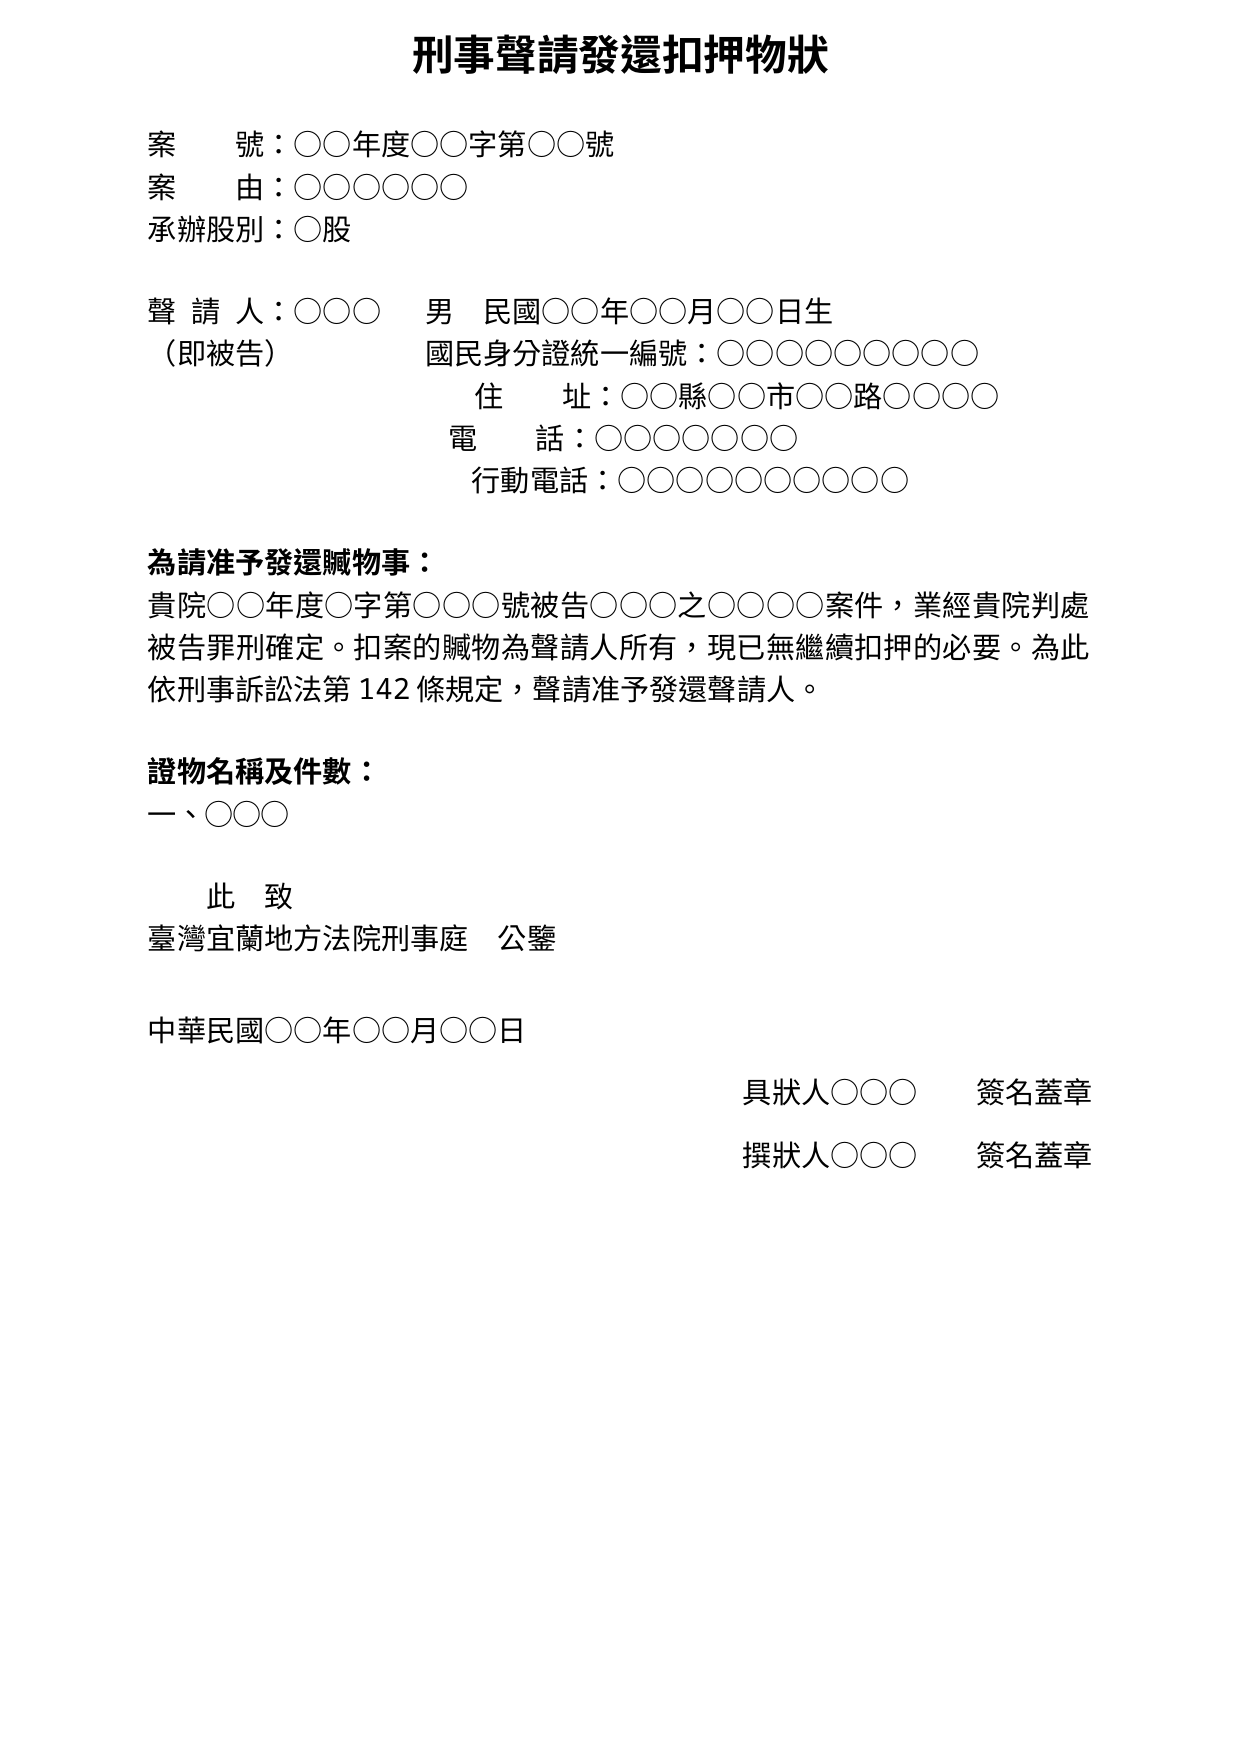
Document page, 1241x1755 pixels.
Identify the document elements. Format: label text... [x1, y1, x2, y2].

text 刑事聲請發還扣押物狀 [148, 22, 1093, 82]
text 貴院○○年度○字第○○○號被告○○○之○○○○案件，業經貴院判處被告罪刑確定。扣案的贓物為聲請人所有，現已無繼續扣押的必要。為此依刑事訴訟法第142條規定，聲請准予發還聲請人。 [148, 582, 1093, 709]
text 案 由：○○○○○○ [148, 164, 1093, 207]
text 撰狀人○○○ 簽名蓋章 [148, 1122, 1093, 1185]
text 承辦股別：○股 [148, 207, 1093, 249]
text 證物名稱及件數： [148, 749, 1093, 791]
text 一、○○○ [148, 791, 1093, 833]
text 住 址：○○縣○○市○○路○○○○ [148, 373, 1093, 416]
text 臺灣宜蘭地方法院刑事庭 公鑒 [148, 916, 1093, 958]
text 電 話：○○○○○○○ [148, 416, 1093, 458]
text 具狀人○○○ 簽名蓋章 [148, 1060, 1093, 1122]
text 中華民國○○年○○月○○日 [148, 997, 1093, 1060]
text 聲 請 人：○○○ 男 民國○○年○○月○○日生 [148, 288, 1093, 331]
text 此 致 [148, 873, 1093, 916]
text 為請准予發還贓物事： [148, 540, 1093, 582]
text 案 號：○○年度○○字第○○號 [148, 122, 1093, 164]
text （即被告） 國民身分證統一編號：○○○○○○○○○ [148, 331, 1093, 373]
text 行動電話：○○○○○○○○○○ [191, 458, 1093, 500]
